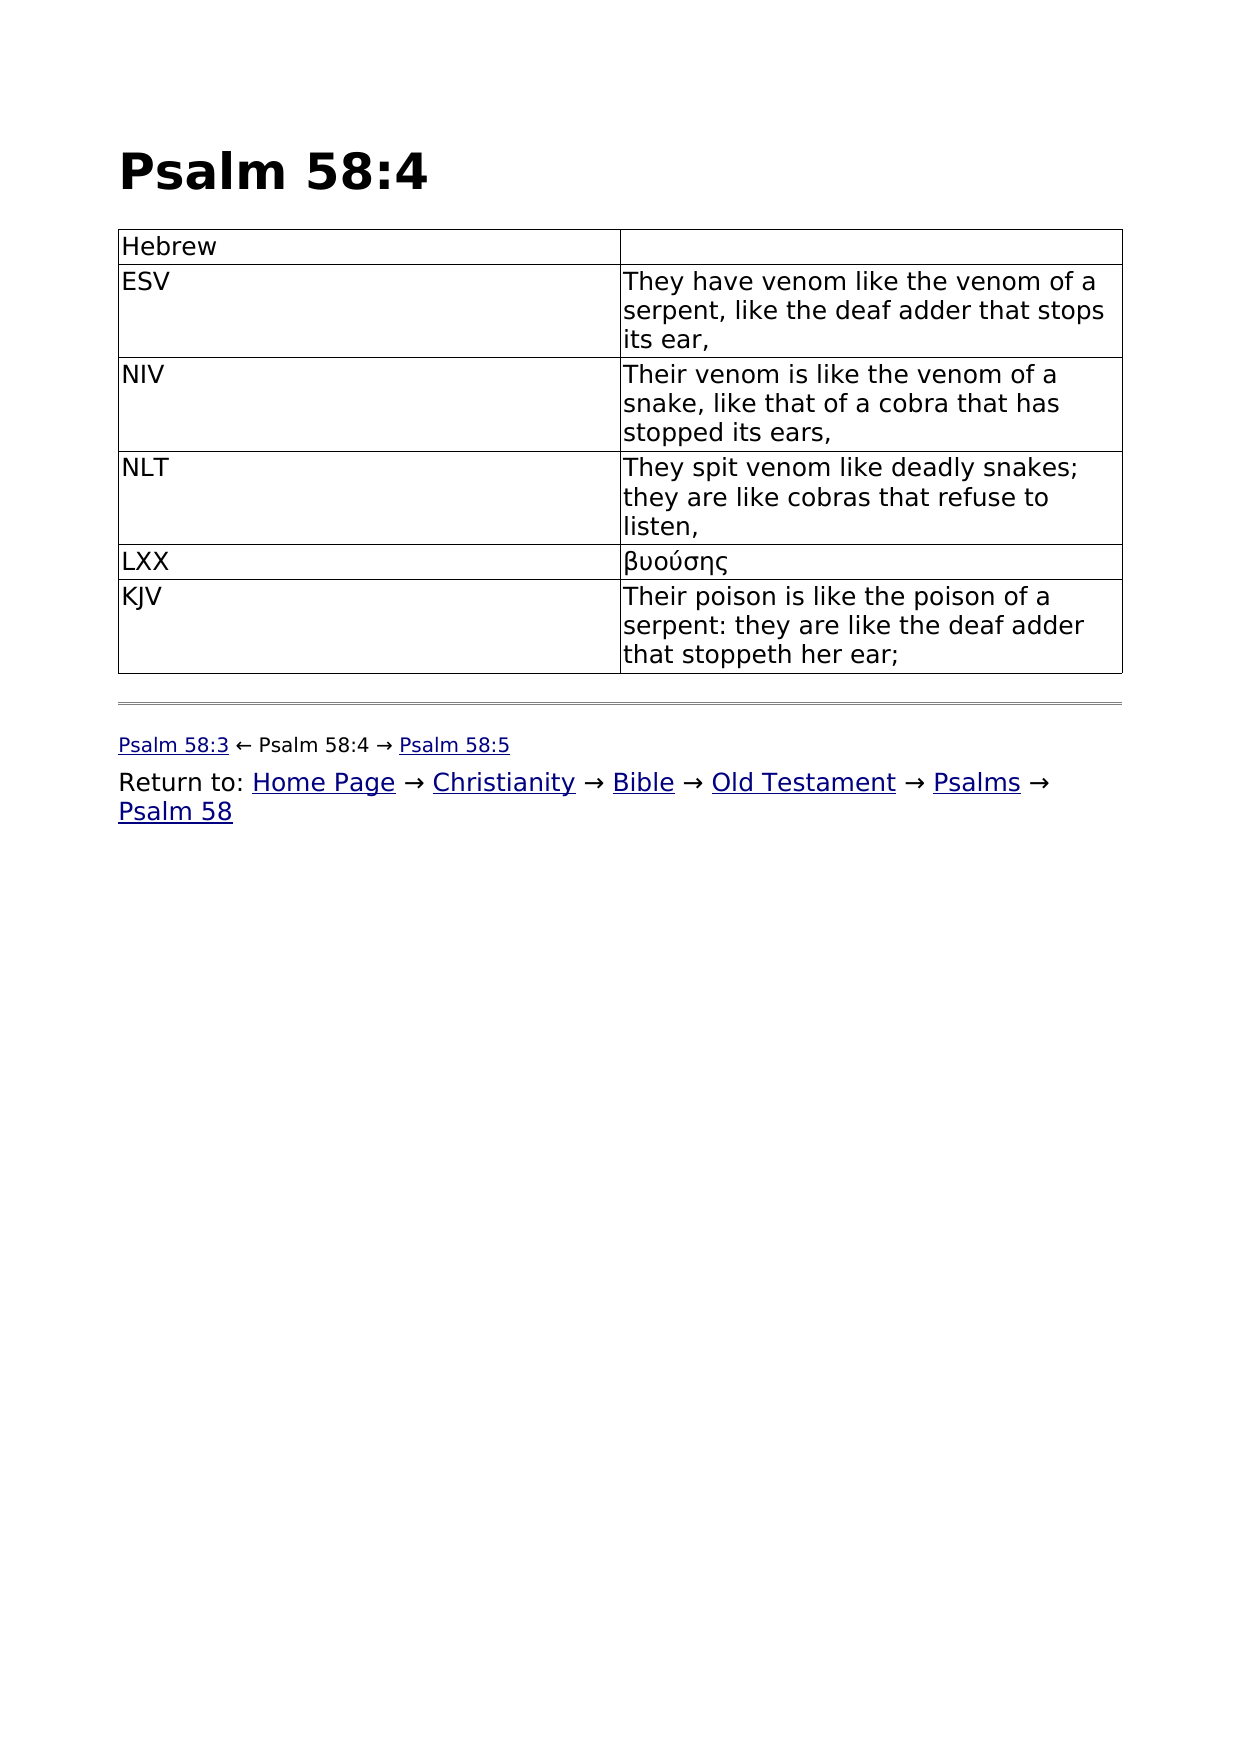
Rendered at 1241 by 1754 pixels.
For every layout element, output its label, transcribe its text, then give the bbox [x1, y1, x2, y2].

table_cell Their poison is like the poison of a serpent: they are like the deaf adder that stoppeth her ear; [621, 580, 1122, 673]
table_cell They spit venom like deadly snakes; they are like cobras that refuse to listen, [621, 452, 1122, 544]
subtitle Psalm 58:4 [118, 143, 1122, 201]
text Psalm 58:3 ← Psalm 58:4 → Psalm 58:5 [118, 734, 1122, 768]
table_cell NLT [119, 452, 620, 544]
table_cell LXX [119, 545, 620, 579]
table_cell They have venom like the venom of a serpent, like the deaf adder that stops its ear, [621, 265, 1122, 357]
table_cell βυούσης [621, 545, 1122, 579]
table_cell ESV [119, 265, 620, 357]
table_cell Their venom is like the venom of a snake, like that of a cobra that has stopped its ears, [621, 358, 1122, 451]
text Return to: Home Page → Christianity → Bible → Old Testament → Psalms → Psalm 58 [118, 768, 1122, 826]
table_cell NIV [119, 358, 620, 451]
table_cell KJV [119, 580, 620, 673]
table_header [621, 230, 1122, 264]
table_header Hebrew [119, 230, 620, 264]
